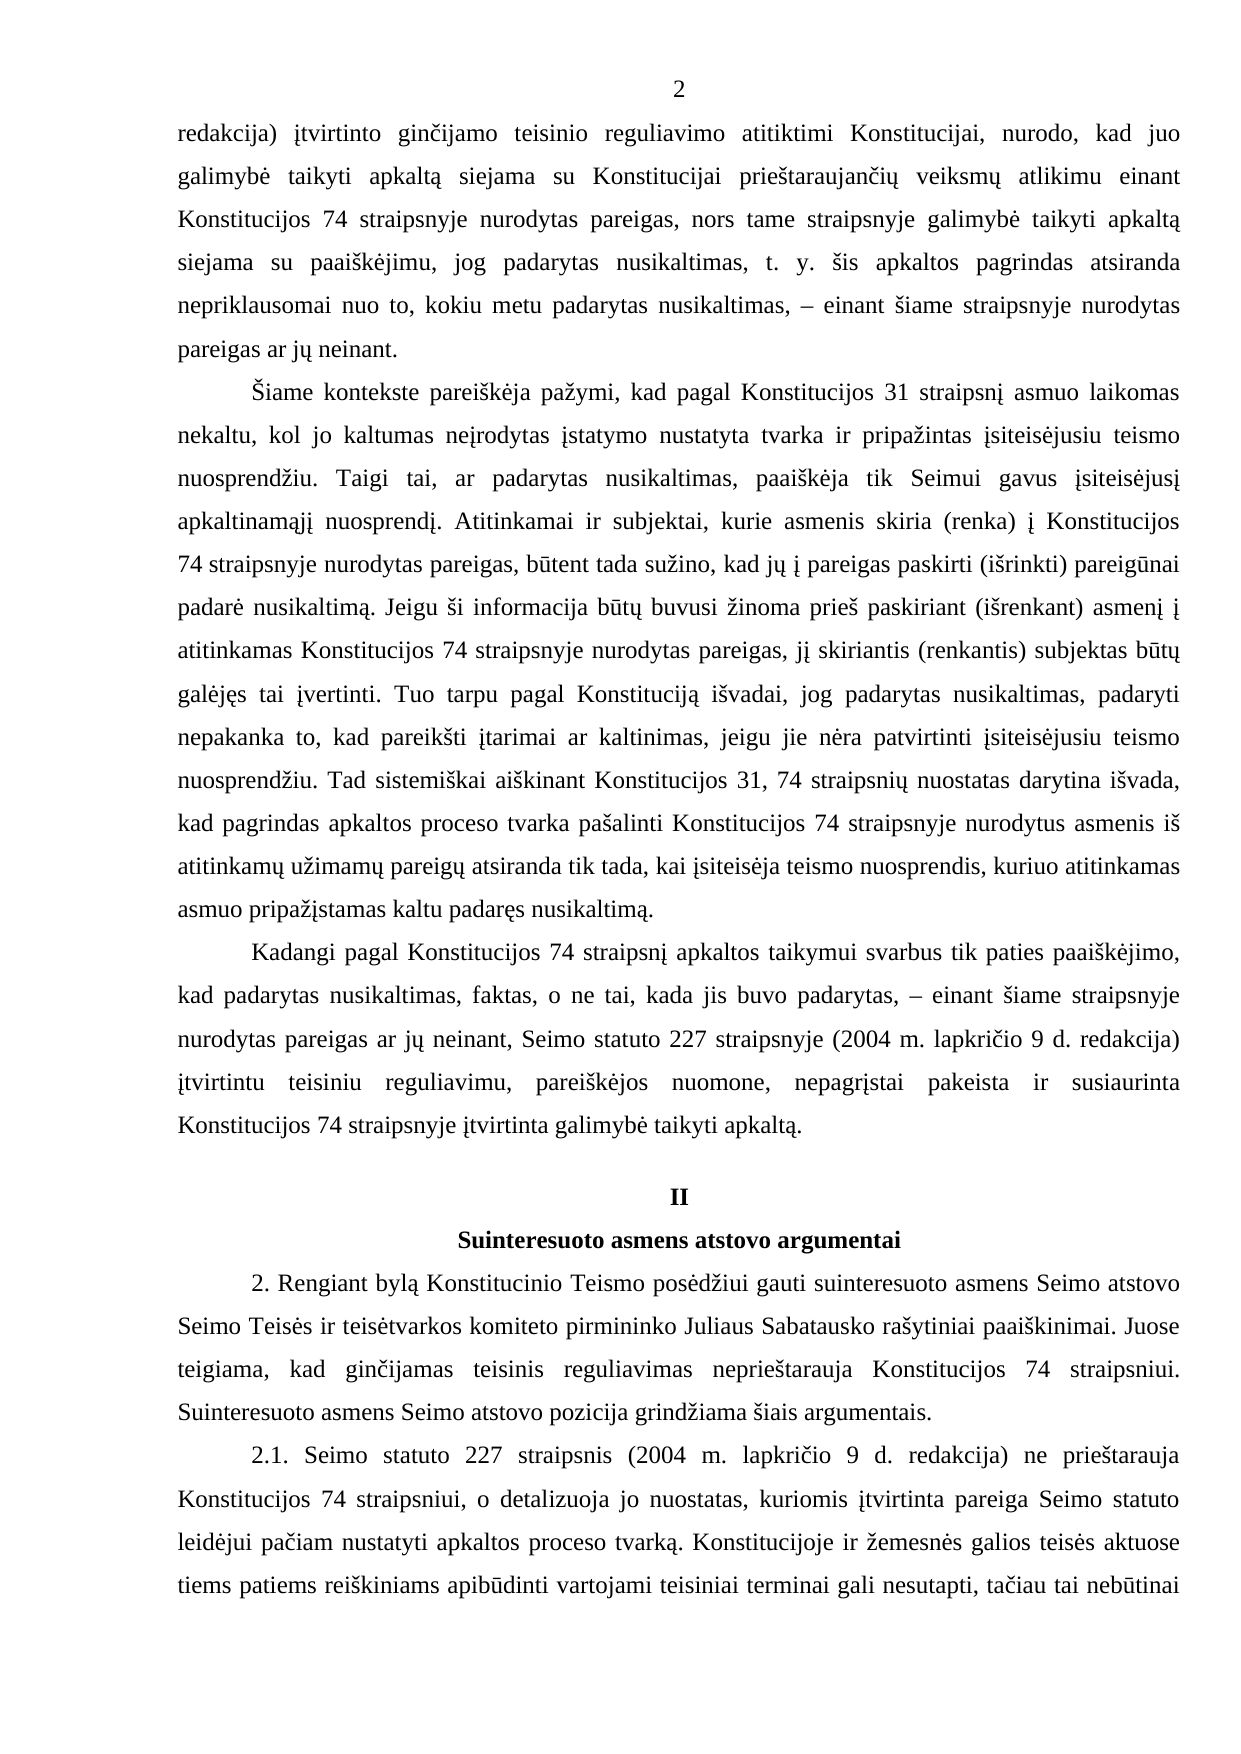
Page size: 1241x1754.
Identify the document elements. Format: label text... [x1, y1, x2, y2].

text II [177, 1182, 1181, 1211]
text Šiame kontekste pareiškėja pažymi, kad pagal Konstitucijos 31 straipsnį asmuo laikomas nekaltu, kol jo kaltumas neįrodytas įstatymo nustatyta tvarka ir pripažintas įsiteisėjusiu teismo nuosprendžiu. Taigi tai, ar padarytas nusikaltimas, paaiškėja tik Seimui gavus įsiteisėjusį apkaltinamąjį nuosprendį. Atitinkamai ir subjektai, kurie asmenis skiria (renka) į Konstitucijos 74 straipsnyje nurodytas pareigas, būtent tada sužino, kad jų į pareigas paskirti (išrinkti) pareigūnai padarė nusikaltimą. Jeigu ši informacija būtų buvusi žinoma prieš paskiriant (išrenkant) asmenį į atitinkamas Konstitucijos 74 straipsnyje nurodytas pareigas, jį skiriantis (renkantis) subjektas būtų galėjęs tai įvertinti. Tuo tarpu pagal Konstituciją išvadai, jog padarytas nusikaltimas, padaryti nepakanka to, kad pareikšti įtarimai ar kaltinimas, jeigu jie nėra patvirtinti įsiteisėjusiu teismo nuosprendžiu. Tad sistemiškai aiškinant Konstitucijos 31, 74 straipsnių nuostatas darytina išvada, kad pagrindas apkaltos proceso tvarka pašalinti Konstitucijos 74 straipsnyje nurodytus asmenis iš atitinkamų užimamų pareigų atsiranda tik tada, kai įsiteisėja teismo nuosprendis, kuriuo atitinkamas asmuo pripažįstamas kaltu padaręs nusikaltimą. [177, 377, 1181, 923]
text redakcija) įtvirtinto ginčijamo teisinio reguliavimo atitiktimi Konstitucijai, nurodo, kad juo galimybė taikyti apkaltą siejama su Konstitucijai prieštaraujančių veiksmų atlikimu einant Konstitucijos 74 straipsnyje nurodytas pareigas, nors tame straipsnyje galimybė taikyti apkaltą siejama su paaiškėjimu, jog padarytas nusikaltimas, t. y. šis apkaltos pagrindas atsiranda nepriklausomai nuo to, kokiu metu padarytas nusikaltimas, – einant šiame straipsnyje nurodytas pareigas ar jų neinant. [177, 118, 1181, 362]
text Suinteresuoto asmens atstovo argumentai [177, 1225, 1181, 1254]
text 2. Rengiant bylą Konstitucinio Teismo posėdžiui gauti suinteresuoto asmens Seimo atstovo Seimo Teisės ir teisėtvarkos komiteto pirmininko Juliaus Sabatausko rašytiniai paaiškinimai. Juose teigiama, kad ginčijamas teisinis reguliavimas neprieštarauja Konstitucijos 74 straipsniui. Suinteresuoto asmens Seimo atstovo pozicija grindžiama šiais argumentais. [177, 1268, 1181, 1426]
text Kadangi pagal Konstitucijos 74 straipsnį apkaltos taikymui svarbus tik paties paaiškėjimo, kad padarytas nusikaltimas, faktas, o ne tai, kada jis buvo padarytas, – einant šiame straipsnyje nurodytas pareigas ar jų neinant, Seimo statuto 227 straipsnyje (2004 m. lapkričio 9 d. redakcija) įtvirtintu teisiniu reguliavimu, pareiškėjos nuomone, nepagrįstai pakeista ir susiaurinta Konstitucijos 74 straipsnyje įtvirtinta galimybė taikyti apkaltą. [177, 937, 1181, 1139]
text 2.1. Seimo statuto 227 straipsnis (2004 m. lapkričio 9 d. redakcija) ne prieštarauja Konstitucijos 74 straipsniui, o detalizuoja jo nuostatas, kuriomis įtvirtinta pareiga Seimo statuto leidėjui pačiam nustatyti apkaltos proceso tvarką. Konstitucijoje ir žemesnės galios teisės aktuose tiems patiems reiškiniams apibūdinti vartojami teisiniai terminai gali nesutapti, tačiau tai nebūtinai [177, 1441, 1181, 1599]
